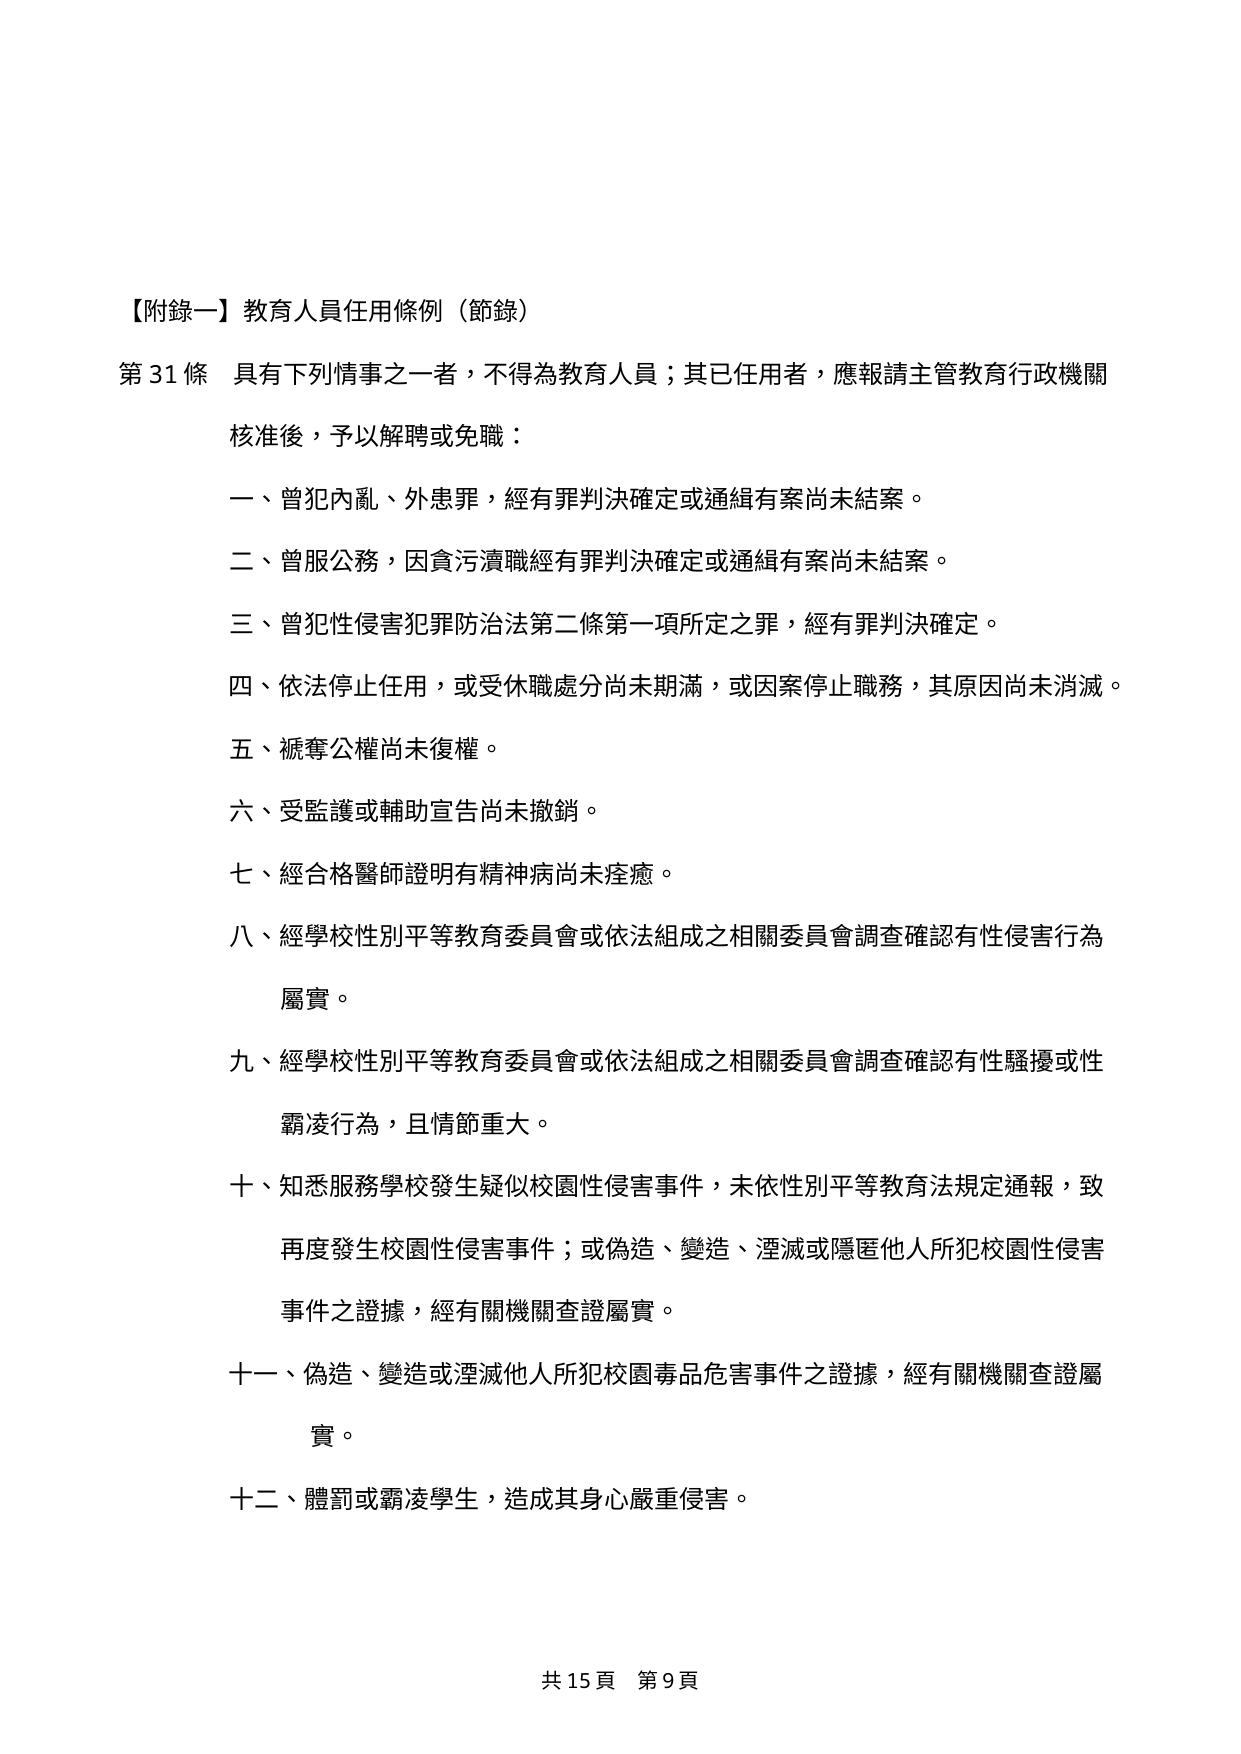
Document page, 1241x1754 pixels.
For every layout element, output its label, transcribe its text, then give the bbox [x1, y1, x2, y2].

text 二、曾服公務，因貪污瀆職經有罪判決確定或通緝有案尚未結案。 [118, 518, 1122, 581]
text 八、經學校性別平等教育委員會或依法組成之相關委員會調查確認有性侵害行為 屬實。 [229, 893, 1122, 1018]
text 五、褫奪公權尚未復權。 [118, 706, 1122, 768]
text 第31條 具有下列情事之一者，不得為教育人員；其已任用者，應報請主管教育行政機關核准後，予以解聘或免職： [118, 331, 1122, 456]
text 十一、偽造、變造或湮滅他人所犯校園毒品危害事件之證據，經有關機關查證屬實。 [229, 1331, 1122, 1456]
text 三、曾犯性侵害犯罪防治法第二條第一項所定之罪，經有罪判決確定。 [118, 581, 1122, 643]
text 九、經學校性別平等教育委員會或依法組成之相關委員會調查確認有性騷擾或性 霸凌行為，且情節重大。 [229, 1018, 1122, 1143]
text 一、曾犯內亂、外患罪，經有罪判決確定或通緝有案尚未結案。 [118, 456, 1122, 518]
text 六、受監護或輔助宣告尚未撤銷。 [118, 768, 1122, 831]
text 十、知悉服務學校發生疑似校園性侵害事件，未依性別平等教育法規定通報，致再度發生校園性侵害事件；或偽造、變造、湮滅或隱匿他人所犯校園性侵害事件之證據，經有關機關查證屬實。 [229, 1143, 1122, 1331]
text 十二、體罰或霸凌學生，造成其身心嚴重侵害。 [118, 1456, 1122, 1518]
text 七、經合格醫師證明有精神病尚未痊癒。 [118, 831, 1122, 893]
text 【附錄一】教育人員任用條例（節錄） [118, 268, 1122, 331]
text 四、依法停止任用，或受休職處分尚未期滿，或因案停止職務，其原因尚未消滅。 [229, 643, 1122, 706]
